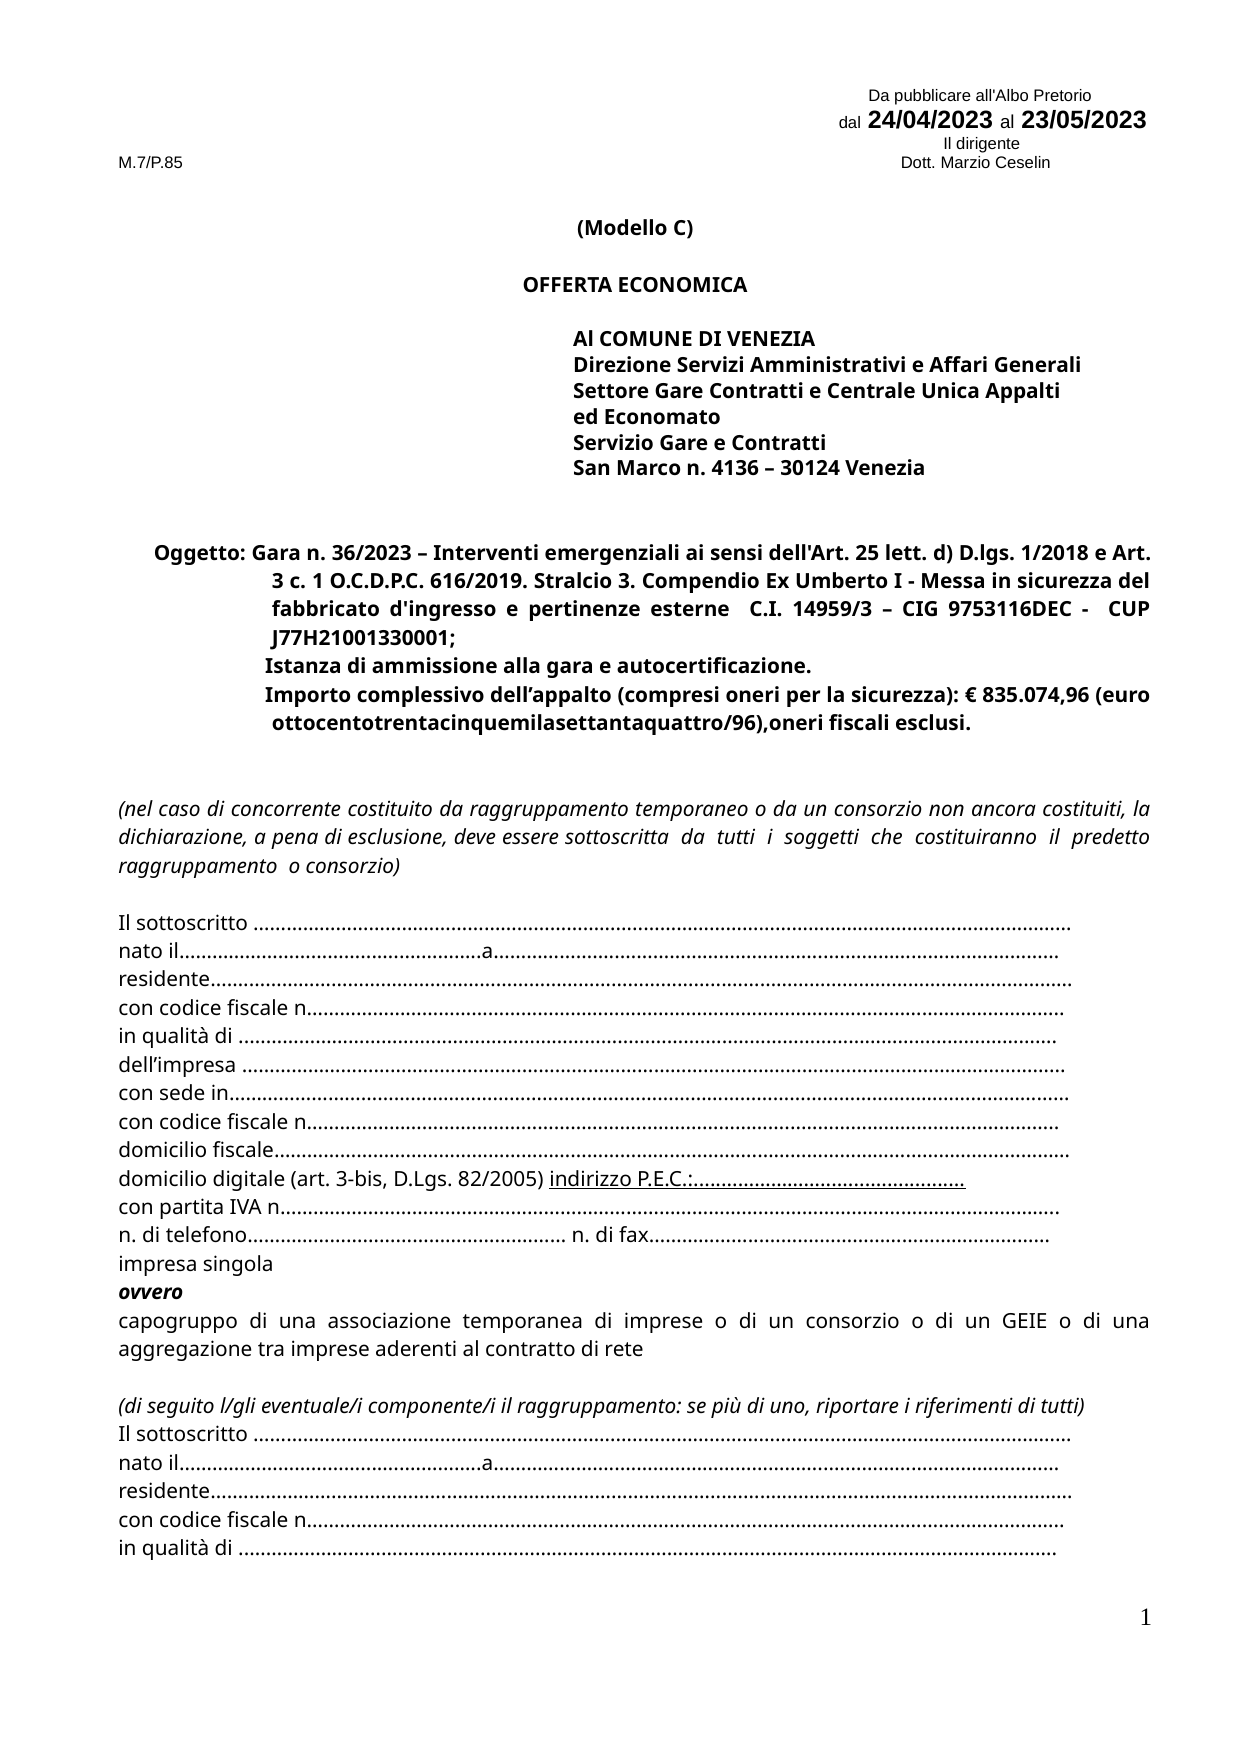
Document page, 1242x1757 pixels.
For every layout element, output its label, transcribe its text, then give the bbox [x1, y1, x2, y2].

text con partita IVA n……………………………………………………………………………..…………………………………………….. [118, 1192, 1152, 1221]
text con codice fiscale n………………………………………………………………….…………………………………………………….. [118, 993, 1152, 1021]
text in qualità di ..…………………………………….……………………………………...……………………………………….…………. [118, 1021, 1152, 1050]
text Il sottoscritto ……………………………………………………………..…………………………………………………………………… [118, 1419, 1152, 1448]
text residente…….…………………………………………………………………………...……………………………………………………… [118, 1476, 1152, 1505]
text Istanza di ammissione alla gara e autocertificazione. [153, 651, 1152, 680]
text domicilio digitale (art. 3-bis, D.Lgs. 82/2005) indirizzo P.E.C.:........…………….......................... [118, 1164, 1152, 1192]
text impresa singola [118, 1249, 1152, 1277]
list Direzione Servizi Amministrativi e Affari Generali [573, 352, 1152, 378]
text (di seguito l/gli eventuale/i componente/i il raggruppamento: se più di uno, riportare i riferimenti di tutti) [118, 1391, 1152, 1419]
list San Marco n. 4136 – 30124 Venezia [573, 456, 1152, 481]
text OFFERTA ECONOMICA [118, 270, 1152, 298]
text Oggetto: Gara n. 36/2023 – Interventi emergenziali ai sensi dell'Art. 25 lett. d) D.lgs. 1/2018 e Art. 3 c. 1 O.C.D.P.C. 616/2019. Stralcio 3. Compendio Ex Umberto I - Messa in sicurezza del fabbricato d'ingresso e pertinenze esterne C.I. 14959/3 – CIG 9753116DEC - CUP J77H21001330001; [153, 538, 1152, 651]
text con sede in…………………………………………………………………………………...………………………………………………… [118, 1078, 1152, 1107]
text domicilio fiscale…………………………………………………………………………….………………………………………………… [118, 1135, 1152, 1164]
text nato il……………………………...…..…………..a…………………..………………………………..…………………………………… [118, 936, 1152, 964]
text n. di telefono………………………...……………….……… n. di fax………………...…….……………………………………… [118, 1221, 1152, 1249]
text Importo complessivo dell’appalto (compresi oneri per la sicurezza): € 835.074,96 (euro ottocentotrentacinquemilasettantaquattro/96),oneri fiscali esclusi. [153, 680, 1152, 737]
text con codice fiscale n………………………………………………………………….…………………………………………………….. [118, 1505, 1152, 1533]
text capogruppo di una associazione temporanea di imprese o di un consorzio o di un GEIE o di una aggregazione tra imprese aderenti al contratto di rete [118, 1306, 1152, 1363]
text Il sottoscritto ……………………………………………………………..…………………………………………………………………… [118, 908, 1152, 936]
text residente…….…………………………………………………………………………...……………………………………………………… [118, 964, 1152, 993]
subtitle Al COMUNE DI VENEZIA [236, 327, 1152, 352]
list ed Economato [195, 404, 1152, 430]
text ovvero [118, 1277, 1152, 1306]
text dell’impresa …………………………………………………………………………………………………………………………………... [118, 1050, 1152, 1078]
list Servizio Gare e Contratti [195, 430, 1152, 456]
text nato il……………………………...…..…………..a…………………..………………………………..…………………………………… [118, 1448, 1152, 1476]
text con codice fiscale n……………………………………………………………………………...……………………………………….. [118, 1107, 1152, 1135]
text in qualità di ..…………………………………….……………………………………...……………………………………….…………. [118, 1533, 1152, 1562]
text (Modello C) [118, 213, 1152, 241]
text (nel caso di concorrente costituito da raggruppamento temporaneo o da un consorzio non ancora costituiti, la dichiarazione, a pena di esclusione, deve essere sottoscritta da tutti i soggetti che costituiranno il predetto raggruppamento o consorzio) [118, 794, 1152, 879]
list Settore Gare Contratti e Centrale Unica Appalti [573, 378, 1152, 404]
